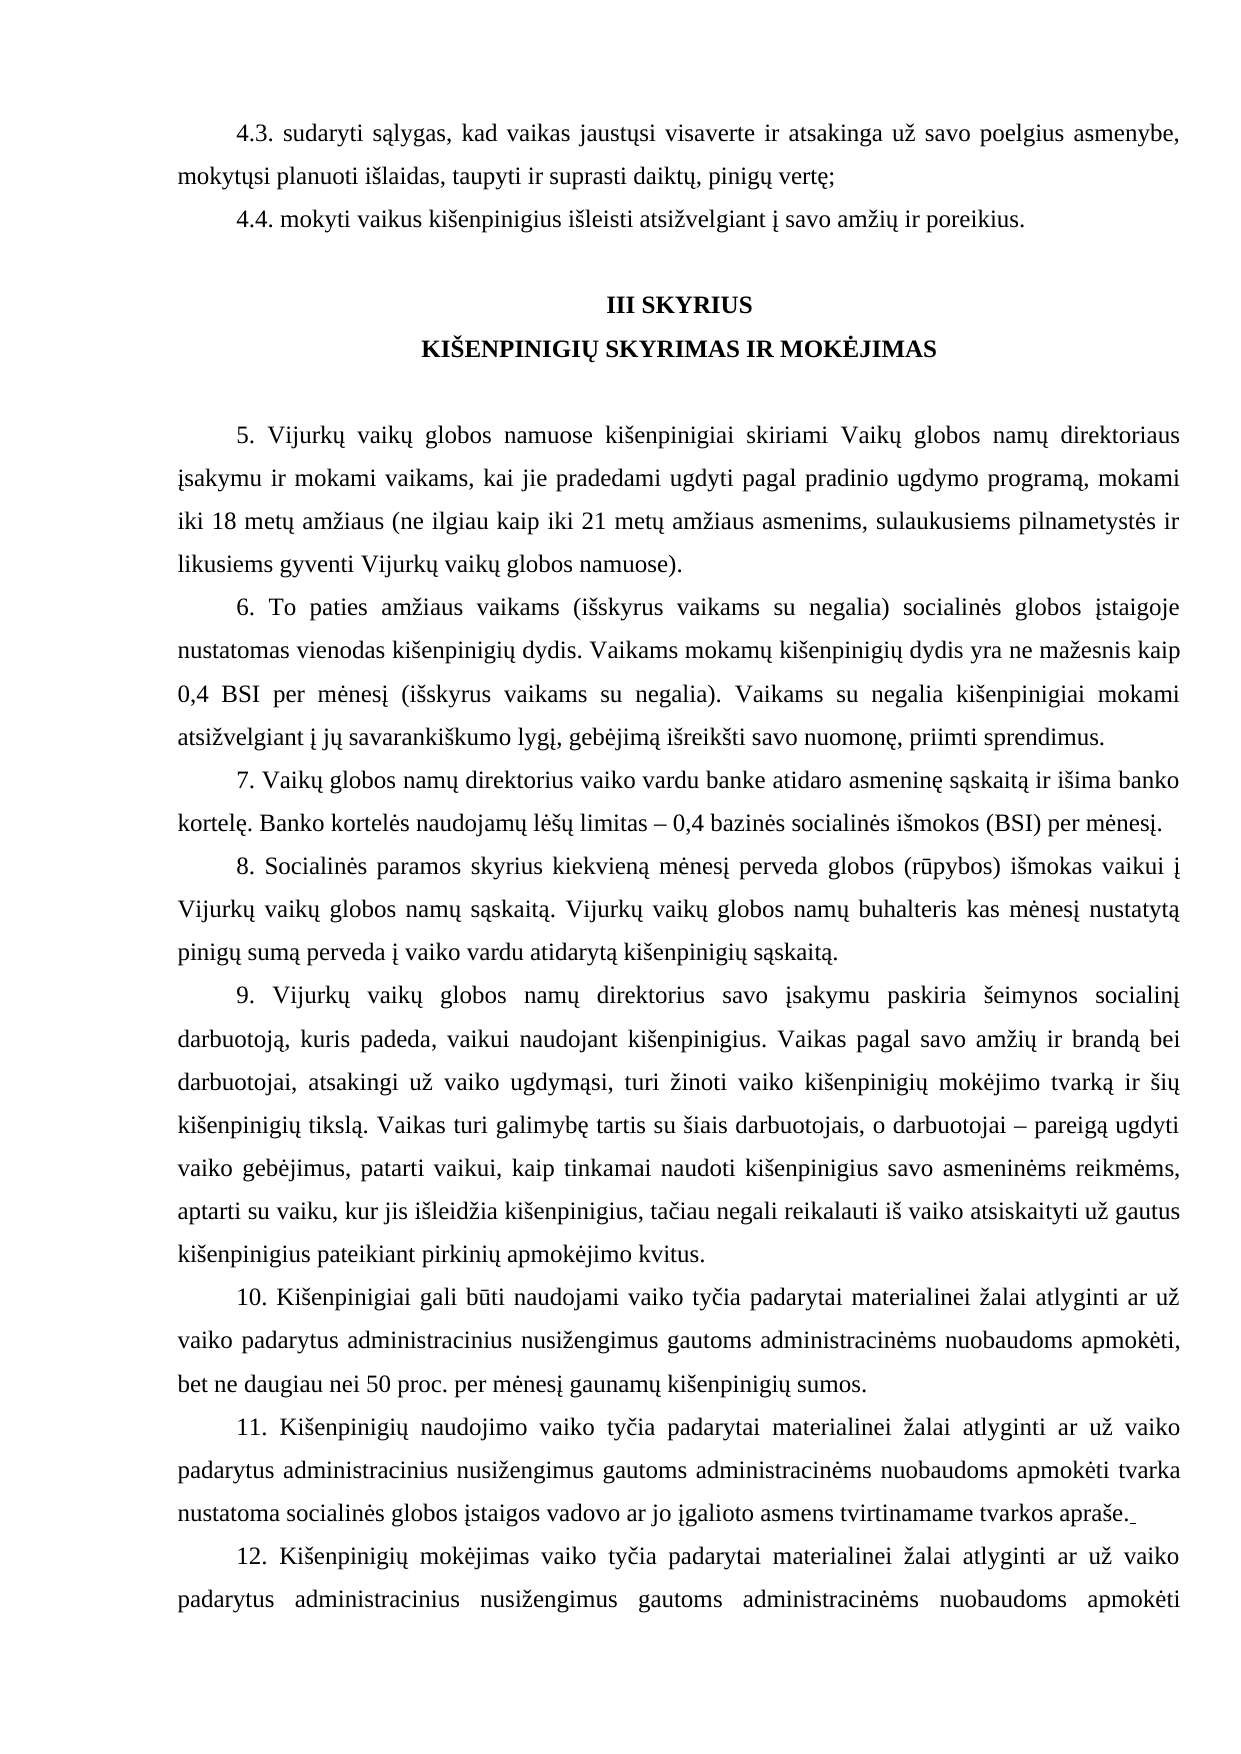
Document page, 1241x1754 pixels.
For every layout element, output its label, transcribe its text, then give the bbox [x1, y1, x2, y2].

text 9. Vijurkų vaikų globos namų direktorius savo įsakymu paskiria šeimynos socialinį darbuotoją, kuris padeda, vaikui naudojant kišenpinigius. Vaikas pagal savo amžių ir brandą bei darbuotojai, atsakingi už vaiko ugdymąsi, turi žinoti vaiko kišenpinigių mokėjimo tvarką ir šių kišenpinigių tikslą. Vaikas turi galimybę tartis su šiais darbuotojais, o darbuotojai – pareigą ugdyti vaiko gebėjimus, patarti vaikui, kaip tinkamai naudoti kišenpinigius savo asmeninėms reikmėms, aptarti su vaiku, kur jis išleidžia kišenpinigius, tačiau negali reikalauti iš vaiko atsiskaityti už gautus kišenpinigius pateikiant pirkinių apmokėjimo kvitus. [177, 981, 1181, 1268]
text 6. To paties amžiaus vaikams (išskyrus vaikams su negalia) socialinės globos įstaigoje nustatomas vienodas kišenpinigių dydis. Vaikams mokamų kišenpinigių dydis yra ne mažesnis kaip 0,4 BSI per mėnesį (išskyrus vaikams su negalia). Vaikams su negalia kišenpinigiai mokami atsižvelgiant į jų savarankiškumo lygį, gebėjimą išreikšti savo nuomonę, priimti sprendimus. [177, 592, 1181, 751]
text KIŠENPINIGIŲ SKYRIMAS IR MOKĖJIMAS [177, 334, 1181, 362]
text 8. Socialinės paramos skyrius kiekvieną mėnesį perveda globos (rūpybos) išmokas vaikui į Vijurkų vaikų globos namų sąskaitą. Vijurkų vaikų globos namų buhalteris kas mėnesį nustatytą pinigų sumą perveda į vaiko vardu atidarytą kišenpinigių sąskaitą. [177, 851, 1181, 966]
text 7. Vaikų globos namų direktorius vaiko vardu banke atidaro asmeninę sąskaitą ir išima banko kortelę. Banko kortelės naudojamų lėšų limitas – 0,4 bazinės socialinės išmokos (BSI) per mėnesį. [177, 765, 1181, 837]
text 10. Kišenpinigiai gali būti naudojami vaiko tyčia padarytai materialinei žalai atlyginti ar už vaiko padarytus administracinius nusižengimus gautoms administracinėms nuobaudoms apmokėti, bet ne daugiau nei 50 proc. per mėnesį gaunamų kišenpinigių sumos. [177, 1282, 1181, 1397]
text 5. Vijurkų vaikų globos namuose kišenpinigiai skiriami Vaikų globos namų direktoriaus įsakymu ir mokami vaikams, kai jie pradedami ugdyti pagal pradinio ugdymo programą, mokami iki 18 metų amžiaus (ne ilgiau kaip iki 21 metų amžiaus asmenims, sulaukusiems pilnametystės ir likusiems gyventi Vijurkų vaikų globos namuose). [177, 420, 1181, 578]
text 11. Kišenpinigių naudojimo vaiko tyčia padarytai materialinei žalai atlyginti ar už vaiko padarytus administracinius nusižengimus gautoms administracinėms nuobaudoms apmokėti tvarka nustatoma socialinės globos įstaigos vadovo ar jo įgalioto asmens tvirtinamame tvarkos apraše. [177, 1412, 1181, 1527]
text 4.3. sudaryti sąlygas, kad vaikas jaustųsi visaverte ir atsakinga už savo poelgius asmenybe, mokytųsi planuoti išlaidas, taupyti ir suprasti daiktų, pinigų vertę; [177, 118, 1181, 190]
text 4.4. mokyti vaikus kišenpinigius išleisti atsižvelgiant į savo amžių ir poreikius. [177, 204, 1181, 233]
text 12. Kišenpinigių mokėjimas vaiko tyčia padarytai materialinei žalai atlyginti ar už vaiko padarytus administracinius nusižengimus gautoms administracinėms nuobaudoms apmokėti [177, 1541, 1181, 1613]
text III SKYRIUS [177, 291, 1181, 319]
